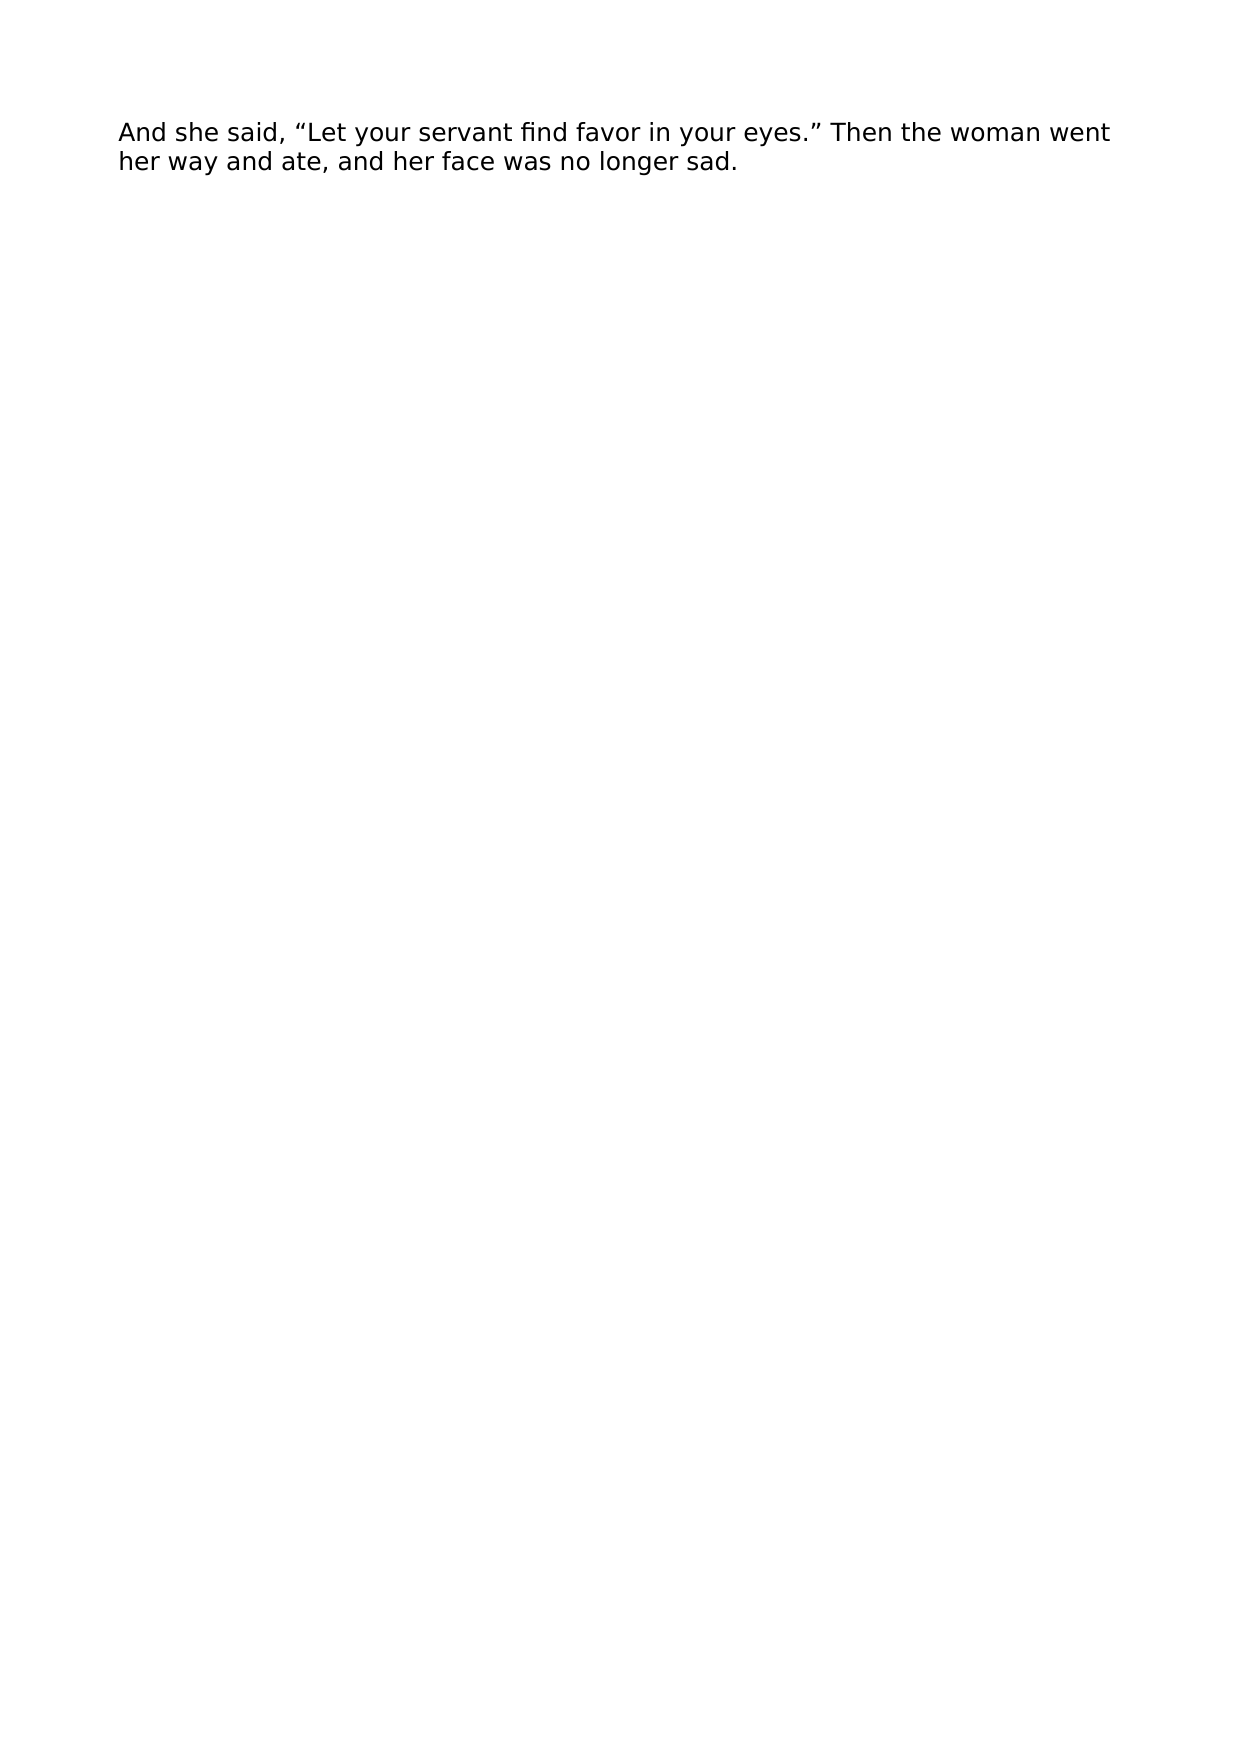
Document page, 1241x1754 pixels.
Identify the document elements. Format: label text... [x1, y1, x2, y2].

text And she said, “Let your servant find favor in your eyes.” Then the woman went her way and ate, and her face was no longer sad. [118, 118, 1122, 176]
